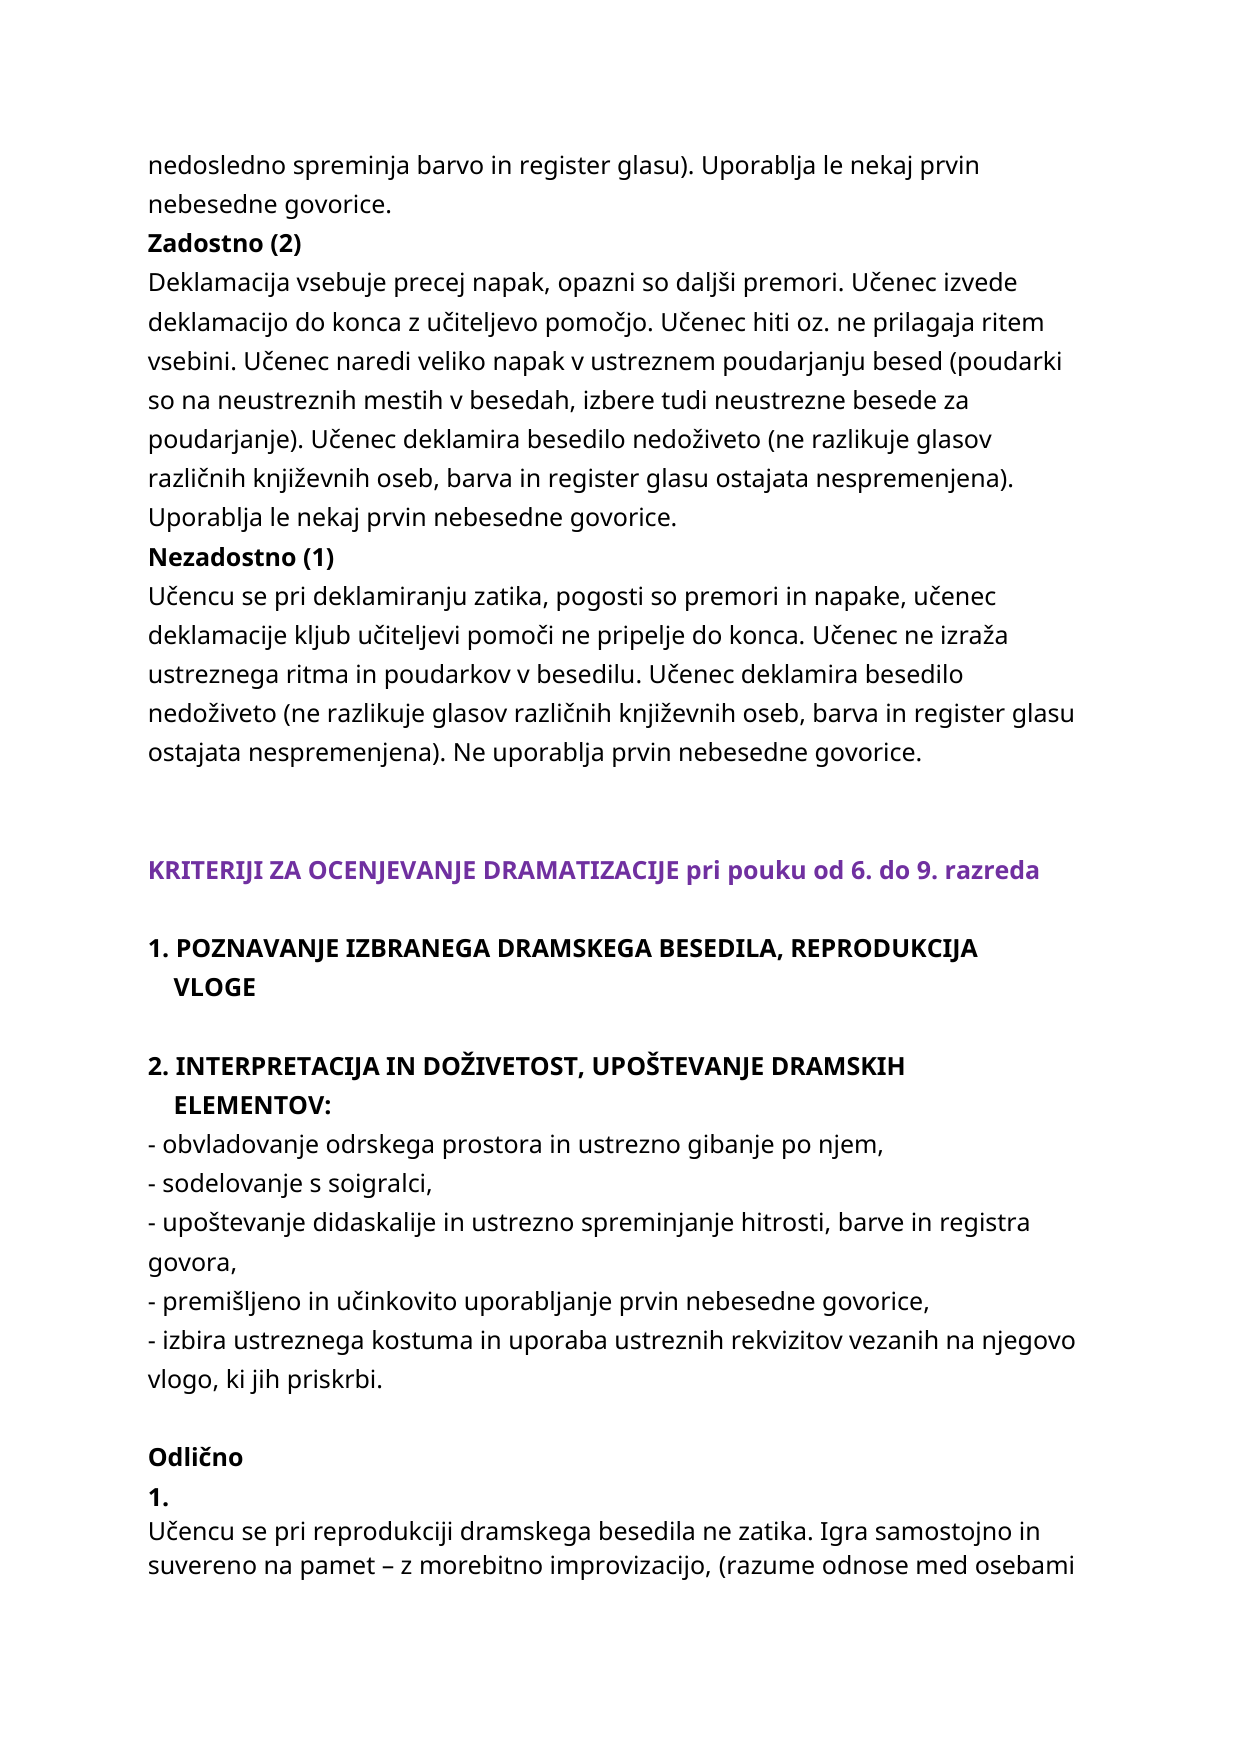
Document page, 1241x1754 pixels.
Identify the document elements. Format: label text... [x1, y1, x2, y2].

text Učencu se pri deklamiranju zatika, pogosti so premori in napake, učenec deklamacije kljub učiteljevi pomoči ne pripelje do konca. Učenec ne izraža ustreznega ritma in poudarkov v besedilu. Učenec deklamira besedilo nedoživeto (ne razlikuje glasov različnih književnih oseb, barva in register glasu ostajata nespremenjena). Ne uporablja prvin nebesedne govorice. [148, 578, 1093, 769]
text Učencu se pri reprodukciji dramskega besedila ne zatika. Igra samostojno in suvereno na pamet – z morebitno improvizacijo, (razume odnose med osebami [148, 1513, 1093, 1581]
text - obvladovanje odrskega prostora in ustrezno gibanje po njem, [148, 1127, 1093, 1161]
text KRITERIJI ZA OCENJEVANJE DRAMATIZACIJE pri pouku od 6. do 9. razreda [148, 853, 1093, 887]
text - sodelovanje s soigralci, [148, 1166, 1093, 1200]
text Odlično [148, 1440, 1093, 1474]
text - izbira ustreznega kostuma in uporaba ustreznih rekvizitov vezanih na njegovo vlogo, ki jih priskrbi. [148, 1323, 1093, 1396]
text - upoštevanje didaskalije in ustrezno spreminjanje hitrosti, barve in registra govora, [148, 1205, 1093, 1278]
text Zadostno (2) [148, 226, 1093, 260]
text 1. POZNAVANJE IZBRANEGA DRAMSKEGA BESEDILA, REPRODUKCIJA [148, 931, 1093, 965]
text - premišljeno in učinkovito uporabljanje prvin nebesedne govorice, [148, 1283, 1093, 1317]
text ELEMENTOV: [148, 1088, 1093, 1122]
text Nezadostno (1) [148, 539, 1093, 573]
text VLOGE [148, 970, 1093, 1004]
text 1. [148, 1479, 1093, 1513]
text 2. INTERPRETACIJA IN DOŽIVETOST, UPOŠTEVANJE DRAMSKIH [148, 1048, 1093, 1082]
text Deklamacija vsebuje precej napak, opazni so daljši premori. Učenec izvede deklamacijo do konca z učiteljevo pomočjo. Učenec hiti oz. ne prilagaja ritem vsebini. Učenec naredi veliko napak v ustreznem poudarjanju besed (poudarki so na neustreznih mestih v besedah, izbere tudi neustrezne besede za poudarjanje). Učenec deklamira besedilo nedoživeto (ne razlikuje glasov različnih književnih oseb, barva in register glasu ostajata nespremenjena). Uporablja le nekaj prvin nebesedne govorice. [148, 265, 1093, 534]
text nedosledno spreminja barvo in register glasu). Uporablja le nekaj prvin nebesedne govorice. [148, 148, 1093, 221]
